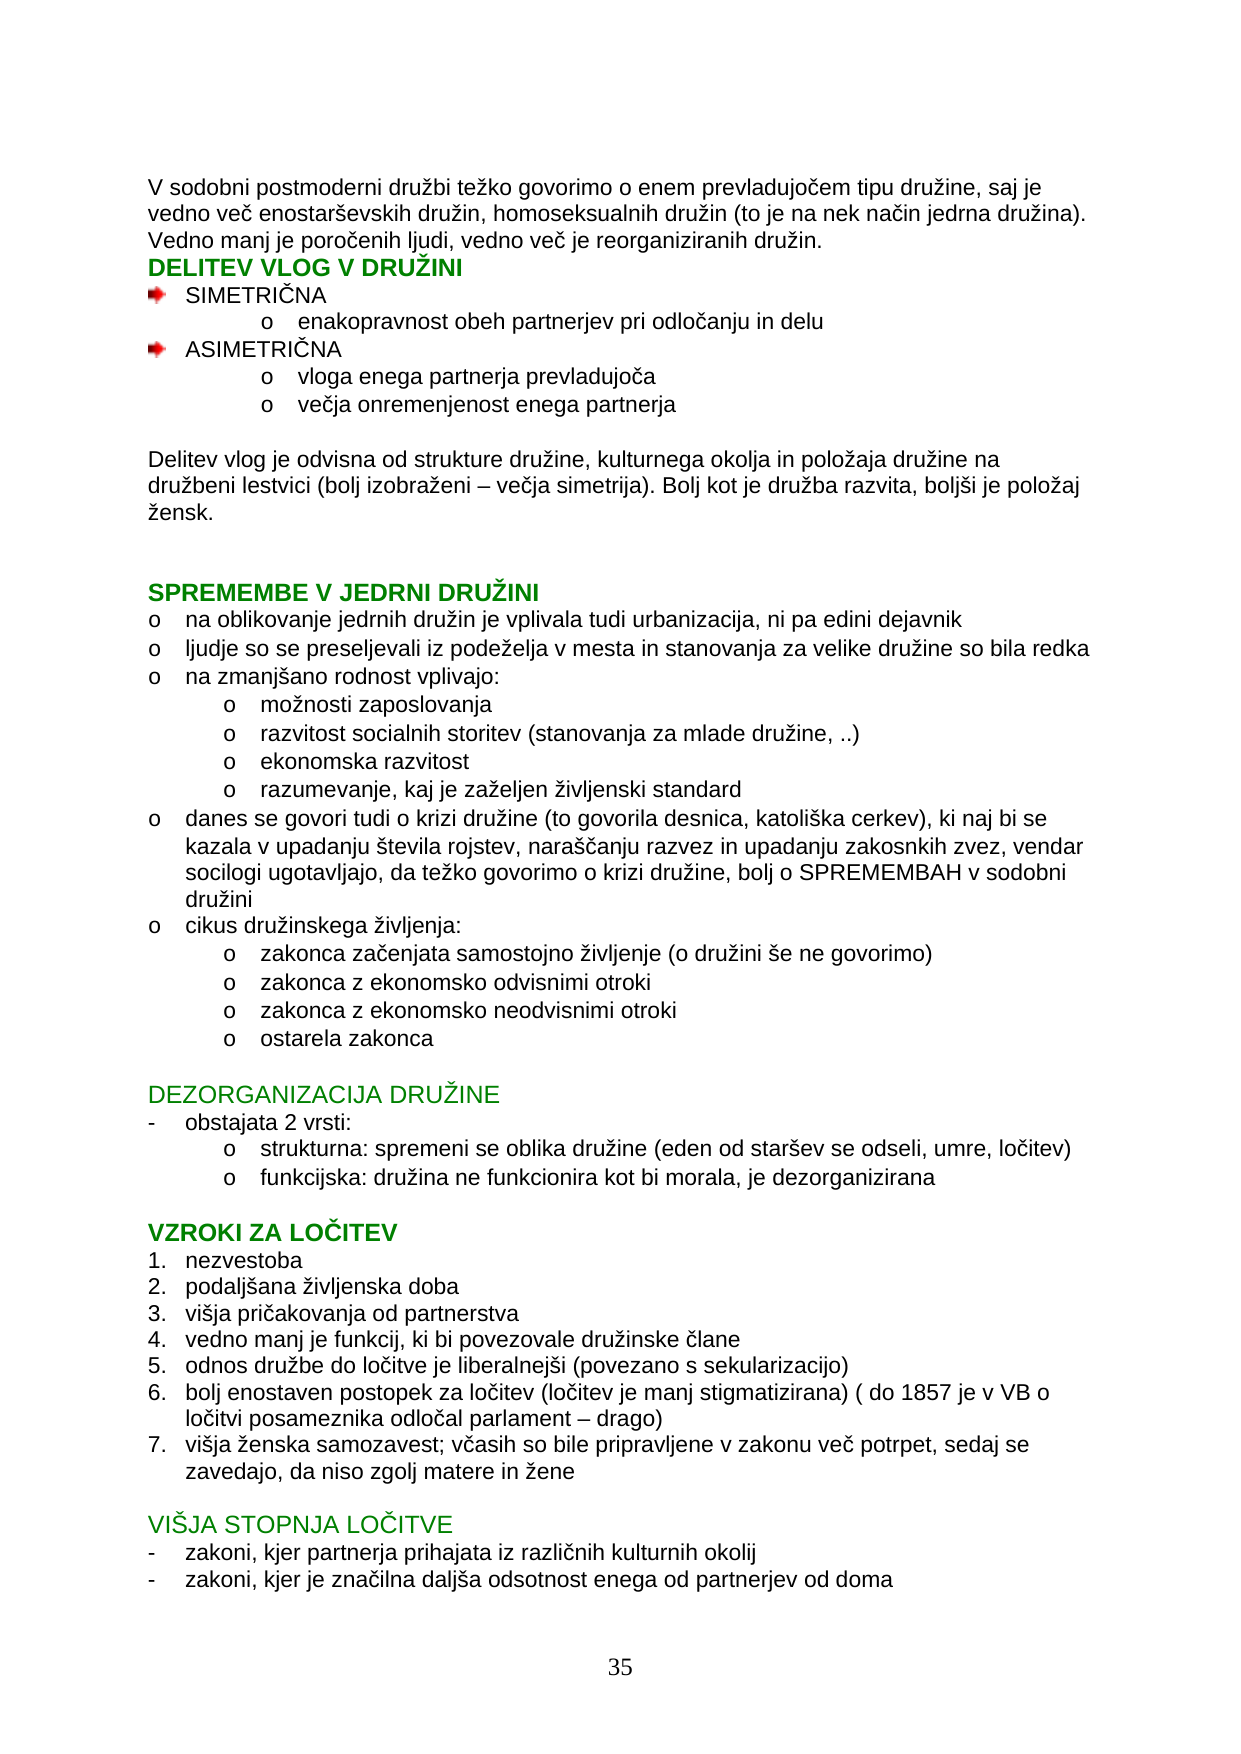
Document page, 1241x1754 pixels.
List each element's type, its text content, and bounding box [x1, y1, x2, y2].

list večja onremenjenost enega partnerja [260, 391, 1093, 419]
list obstajata 2 vrsti: [148, 1109, 1093, 1135]
list zakonca začenjata samostojno življenje (o družini še ne govorimo) [223, 940, 1093, 969]
text DELITEV VLOG V DRUŽINI [148, 253, 1093, 282]
list strukturna: spremeni se oblika družine (eden od staršev se odseli, umre, ločitev) [223, 1135, 1093, 1163]
text V sodobni postmoderni družbi težko govorimo o enem prevladujočem tipu družine, saj je vedno več enostarševskih družin, homoseksualnih družin (to je na nek način jedrna družina). Vedno manj je poročenih ljudi, vedno več je reorganiziranih družin. [148, 174, 1093, 253]
text VZROKI ZA LOČITEV [148, 1218, 1093, 1247]
list zakoni, kjer je značilna daljša odsotnost enega od partnerjev od doma [148, 1566, 1093, 1592]
list možnosti zaposlovanja [223, 691, 1093, 720]
list funkcijska: družina ne funkcionira kot bi morala, je dezorganizirana [223, 1163, 1093, 1192]
picture [148, 341, 166, 358]
text DEZORGANIZACIJA DRUŽINE [148, 1080, 1093, 1109]
list enakopravnost obeh partnerjev pri odločanju in delu [260, 308, 1093, 336]
text VIŠJA STOPNJA LOČITVE [148, 1511, 1093, 1539]
list nezvestoba [148, 1247, 1093, 1273]
list podaljšana življenska doba [148, 1273, 1093, 1300]
list ekonomska razvitost [223, 748, 1093, 776]
list na oblikovanje jedrnih družin je vplivala tudi urbanizacija, ni pa edini dejavnik [148, 606, 1093, 635]
list vloga enega partnerja prevladujoča [260, 363, 1093, 391]
list višja ženska samozavest; včasih so bile pripravljene v zakonu več potrpet, sedaj se zavedajo, da niso zgolj matere in žene [148, 1431, 1093, 1484]
list SIMETRIČNA [148, 282, 1093, 308]
list odnos družbe do ločitve je liberalnejši (povezano s sekularizacijo) [148, 1352, 1093, 1379]
list zakonca z ekonomsko neodvisnimi otroki [223, 997, 1093, 1025]
list na zmanjšano rodnost vplivajo: [148, 663, 1093, 691]
list razvitost socialnih storitev (stanovanja za mlade družine, ..) [223, 720, 1093, 748]
list ostarela zakonca [223, 1025, 1093, 1054]
text Delitev vlog je odvisna od strukture družine, kulturnega okolja in položaja družine na družbeni lestvici (bolj izobraženi – večja simetrija). Bolj kot je družba razvita, boljši je položaj žensk. [148, 446, 1093, 525]
list ljudje so se preseljevali iz podeželja v mesta in stanovanja za velike družine so bila redka [148, 635, 1093, 663]
list zakoni, kjer partnerja prihajata iz različnih kulturnih okolij [148, 1539, 1093, 1566]
list ASIMETRIČNA [148, 336, 1093, 363]
list danes se govori tudi o krizi družine (to govorila desnica, katoliška cerkev), ki naj bi se kazala v upadanju števila rojstev, naraščanju razvez in upadanju zakosnkih zvez, vendar socilogi ugotavljajo, da težko govorimo o krizi družine, bolj o SPREMEMBAH v sodobni družini [148, 805, 1093, 912]
list razumevanje, kaj je zaželjen življenski standard [223, 776, 1093, 805]
list zakonca z ekonomsko odvisnimi otroki [223, 969, 1093, 997]
text SPREMEMBE V JEDRNI DRUŽINI [148, 578, 1093, 606]
list vedno manj je funkcij, ki bi povezovale družinske člane [148, 1326, 1093, 1352]
list cikus družinskega življenja: [148, 912, 1093, 940]
picture [148, 286, 166, 304]
list bolj enostaven postopek za ločitev (ločitev je manj stigmatizirana) ( do 1857 je v VB o ločitvi posameznika odločal parlament – drago) [148, 1379, 1093, 1431]
list višja pričakovanja od partnerstva [148, 1300, 1093, 1326]
